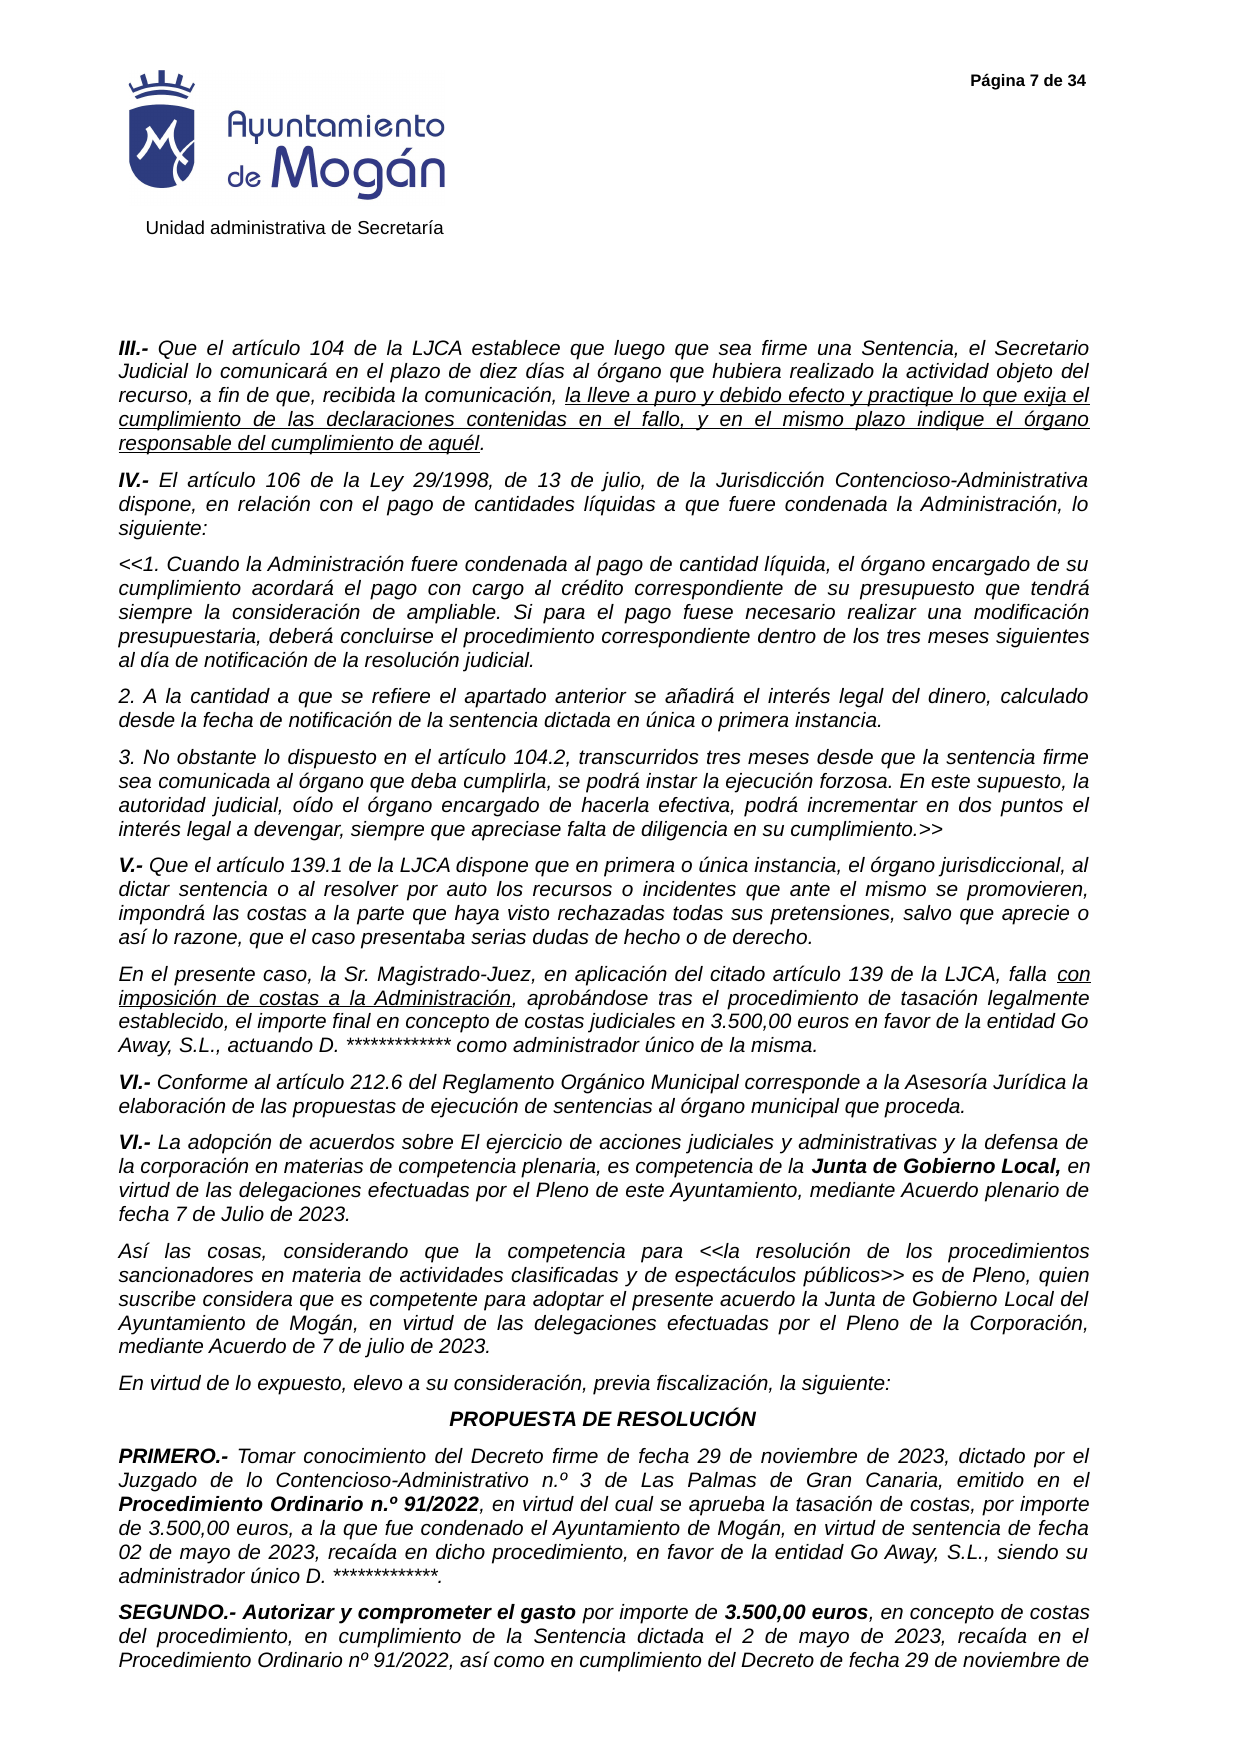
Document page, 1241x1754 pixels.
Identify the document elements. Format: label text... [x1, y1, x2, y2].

text VI.- La adopción de acuerdos sobre El ejercicio de acciones judiciales y administrativas y la defensa de la corporación en materias de competencia plenaria, es competencia de la Junta de Gobierno Local, en virtud de las delegaciones efectuadas por el Pleno de este Ayuntamiento, mediante Acuerdo plenario de fecha 7 de Julio de 2023. [118, 1130, 1092, 1226]
text SEGUNDO.- Autorizar y comprometer el gasto por importe de 3.500,00 euros, en concepto de costas del procedimiento, en cumplimiento de la Sentencia dictada el 2 de mayo de 2023, recaída en el Procedimiento Ordinario nº 91/2022, así como en cumplimiento del Decreto de fecha 29 de noviembre de [118, 1600, 1092, 1672]
text IV.- El artículo 106 de la Ley 29/1998, de 13 de julio, de la Jurisdicción Contencioso-Administrativa dispone, en relación con el pago de cantidades líquidas a que fuere condenada la Administración, lo siguiente: [118, 468, 1092, 539]
text V.- Que el artículo 139.1 de la LJCA dispone que en primera o única instancia, el órgano jurisdiccional, al dictar sentencia o al resolver por auto los recursos o incidentes que ante el mismo se promovieren, impondrá las costas a la parte que haya visto rechazadas todas sus pretensiones, salvo que aprecie o así lo razone, que el caso presentaba serias dudas de hecho o de derecho. [118, 853, 1092, 949]
text <<1. Cuando la Administración fuere condenada al pago de cantidad líquida, el órgano encargado de su cumplimiento acordará el pago con cargo al crédito correspondiente de su presupuesto que tendrá siempre la consideración de ampliable. Si para el pago fuese necesario realizar una modificación presupuestaria, deberá concluirse el procedimiento correspondiente dentro de los tres meses siguientes al día de notificación de la resolución judicial. [118, 552, 1092, 672]
text En el presente caso, la Sr. Magistrado-Juez, en aplicación del citado artículo 139 de la LJCA, falla con imposición de costas a la Administración, aprobándose tras el procedimiento de tasación legalmente establecido, el importe final en concepto de costas judiciales en 3.500,00 euros en favor de la entidad Go Away, S.L., actuando D. ************* como administrador único de la misma. [118, 961, 1092, 1057]
text VI.- Conforme al artículo 212.6 del Reglamento Orgánico Municipal corresponde a la Asesoría Jurídica la elaboración de las propuestas de ejecución de sentencias al órgano municipal que proceda. [118, 1070, 1092, 1118]
text Así las cosas, considerando que la competencia para <<la resolución de los procedimientos sancionadores en materia de actividades clasificadas y de espectáculos públicos>> es de Pleno, quien suscribe considera que es competente para adoptar el presente acuerdo la Junta de Gobierno Local del Ayuntamiento de Mogán, en virtud de las delegaciones efectuadas por el Pleno de la Corporación, mediante Acuerdo de 7 de julio de 2023. [118, 1238, 1092, 1358]
text 2. A la cantidad a que se refiere el apartado anterior se añadirá el interés legal del dinero, calculado desde la fecha de notificación de la sentencia dictada en única o primera instancia. [118, 684, 1092, 732]
picture [128, 70, 445, 206]
text III.- Que el artículo 104 de la LJCA establece que luego que sea firme una Sentencia, el Secretario Judicial lo comunicará en el plazo de diez días al órgano que hubiera realizado la actividad objeto del recurso, a fin de que, recibida la comunicación, la lleve a puro y debido efecto y practique lo que exija el cumplimiento de las declaraciones contenidas en el fallo, y en el mismo plazo indique el órgano responsable del cumplimiento de aquél. [118, 335, 1092, 455]
text En virtud de lo expuesto, elevo a su consideración, previa fiscalización, la siguiente: [118, 1371, 1092, 1395]
text PROPUESTA DE RESOLUCIÓN [118, 1407, 1092, 1431]
text PRIMERO.- Tomar conocimiento del Decreto firme de fecha 29 de noviembre de 2023, dictado por el Juzgado de lo Contencioso-Administrativo n.º 3 de Las Palmas de Gran Canaria, emitido en el Procedimiento Ordinario n.º 91/2022, en virtud del cual se aprueba la tasación de costas, por importe de 3.500,00 euros, a la que fue condenado el Ayuntamiento de Mogán, en virtud de sentencia de fecha 02 de mayo de 2023, recaída en dicho procedimiento, en favor de la entidad Go Away, S.L., siendo su administrador único D. *************. [118, 1444, 1092, 1587]
text 3. No obstante lo dispuesto en el artículo 104.2, transcurridos tres meses desde que la sentencia firme sea comunicada al órgano que deba cumplirla, se podrá instar la ejecución forzosa. En este supuesto, la autoridad judicial, oído el órgano encargado de hacerla efectiva, podrá incrementar en dos puntos el interés legal a devengar, siempre que apreciase falta de diligencia en su cumplimiento.>> [118, 745, 1092, 841]
